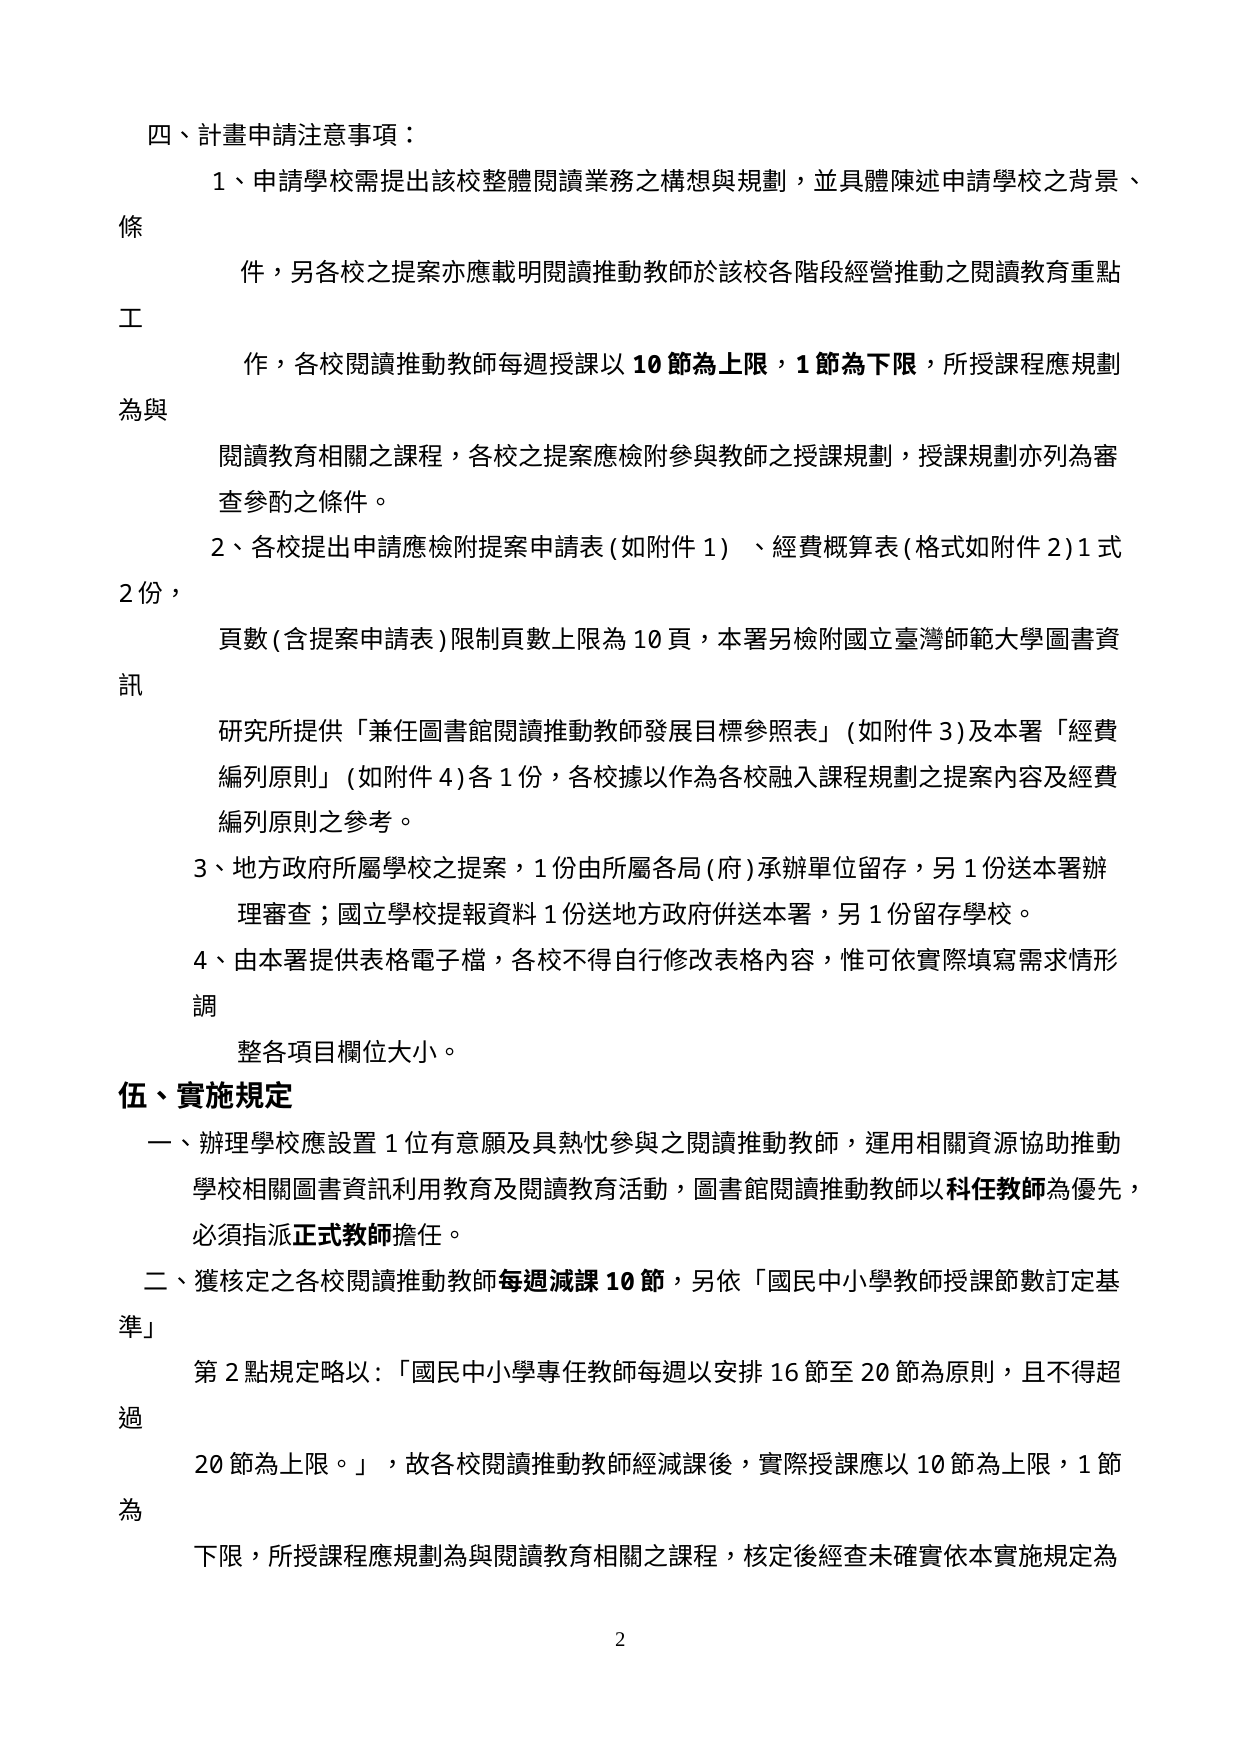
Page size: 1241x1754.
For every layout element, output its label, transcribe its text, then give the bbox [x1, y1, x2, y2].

text 頁數(含提案申請表)限制頁數上限為10頁，本署另檢附國立臺灣師範大學圖書資訊 [118, 612, 1122, 703]
text 一、辦理學校應設置1位有意願及具熱忱參與之閱讀推動教師，運用相關資源協助推動學校相關圖書資訊利用教育及閱讀教育活動，圖書館閱讀推動教師以科任教師為優先，必須指派正式教師擔任。 [148, 1116, 1122, 1253]
text 作，各校閱讀推動教師每週授課以10節為上限，1節為下限，所授課程應規劃為與 [118, 337, 1122, 428]
text 下限，所授課程應規劃為與閱讀教育相關之課程，核定後經查未確實依本實施規定為 [118, 1528, 1122, 1574]
text 2、各校提出申請應檢附提案申請表(如附件1) 、經費概算表(格式如附件2)1式2份， [118, 520, 1122, 612]
text 編列原則之參考。 [118, 795, 1122, 841]
text 閱讀教育相關之課程，各校之提案應檢附參與教師之授課規劃，授課規劃亦列為審 [118, 428, 1122, 474]
text 4、由本署提供表格電子檔，各校不得自行修改表格內容，惟可依實際填寫需求情形調 [193, 933, 1122, 1024]
text 研究所提供「兼任圖書館閱讀推動教師發展目標參照表」(如附件3)及本署「經費 [118, 703, 1122, 749]
text 查參酌之條件。 [118, 474, 1122, 520]
text 伍、實施規定 [118, 1070, 1122, 1116]
text 1、申請學校需提出該校整體閱讀業務之構想與規劃，並具體陳述申請學校之背景、條 [118, 153, 1122, 245]
text 整各項目欄位大小。 [193, 1024, 1122, 1070]
text 20節為上限。」，故各校閱讀推動教師經減課後，實際授課應以10節為上限，1節為 [118, 1437, 1122, 1528]
text 3、地方政府所屬學校之提案，1份由所屬各局(府)承辦單位留存，另1份送本署辦 [193, 841, 1122, 887]
text 二、獲核定之各校閱讀推動教師每週減課10節，另依「國民中小學教師授課節數訂定基準」 [118, 1253, 1122, 1345]
text 四、計畫申請注意事項： [118, 108, 1122, 153]
text 理審查；國立學校提報資料1份送地方政府倂送本署，另1份留存學校。 [193, 887, 1122, 933]
text 編列原則」(如附件4)各1份，各校據以作為各校融入課程規劃之提案內容及經費 [118, 749, 1122, 795]
text 第2點規定略以:「國民中小學專任教師每週以安排16節至20節為原則，且不得超過 [118, 1345, 1122, 1437]
text 件，另各校之提案亦應載明閱讀推動教師於該校各階段經營推動之閱讀教育重點工 [118, 245, 1122, 337]
